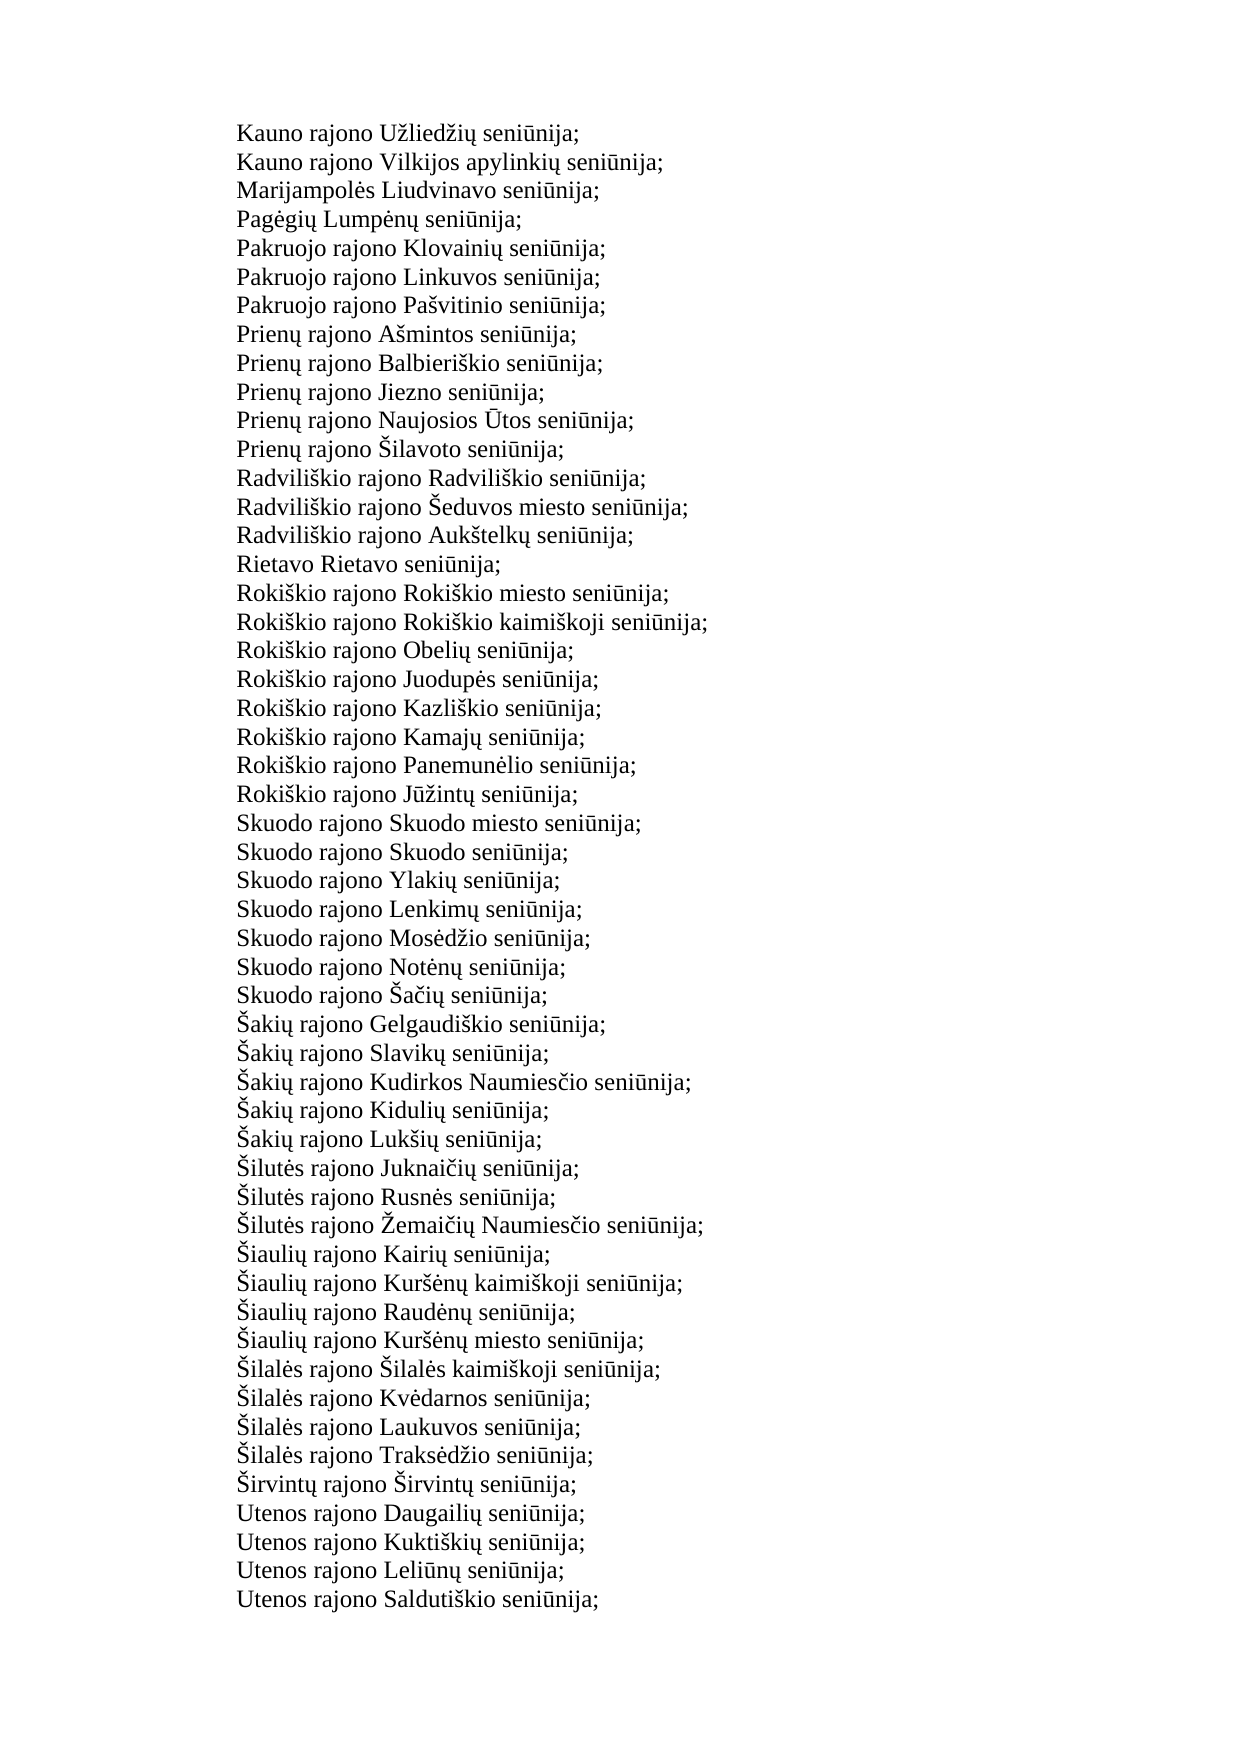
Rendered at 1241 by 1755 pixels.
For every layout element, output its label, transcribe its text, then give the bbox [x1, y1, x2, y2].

text Šilutės rajono Rusnės seniūnija; [177, 1182, 1122, 1211]
text Rokiškio rajono Rokiškio miesto seniūnija; [177, 578, 1122, 607]
text Pakruojo rajono Pašvitinio seniūnija; [177, 291, 1122, 319]
text Prienų rajono Naujosios Ūtos seniūnija; [177, 406, 1122, 434]
text Rietavo Rietavo seniūnija; [177, 549, 1122, 578]
text Skuodo rajono Mosėdžio seniūnija; [177, 923, 1122, 952]
text Pakruojo rajono Linkuvos seniūnija; [177, 262, 1122, 291]
text Radviliškio rajono Šeduvos miesto seniūnija; [177, 492, 1122, 521]
text Pagėgių Lumpėnų seniūnija; [177, 204, 1122, 233]
text Marijampolės Liudvinavo seniūnija; [177, 176, 1122, 204]
text Skuodo rajono Lenkimų seniūnija; [177, 894, 1122, 923]
text Šakių rajono Kudirkos Naumiesčio seniūnija; [177, 1067, 1122, 1096]
text Rokiškio rajono Obelių seniūnija; [177, 636, 1122, 664]
text Rokiškio rajono Jūžintų seniūnija; [177, 779, 1122, 808]
text Rokiškio rajono Kazliškio seniūnija; [177, 693, 1122, 722]
text Kauno rajono Užliedžių seniūnija; [177, 118, 1122, 147]
text Skuodo rajono Notėnų seniūnija; [177, 952, 1122, 981]
text Prienų rajono Ašmintos seniūnija; [177, 319, 1122, 348]
text Šilalės rajono Šilalės kaimiškoji seniūnija; [177, 1354, 1122, 1383]
text Prienų rajono Balbieriškio seniūnija; [177, 348, 1122, 377]
text Šiaulių rajono Kuršėnų kaimiškoji seniūnija; [177, 1268, 1122, 1297]
text Rokiškio rajono Kamajų seniūnija; [177, 722, 1122, 751]
text Šiaulių rajono Kuršėnų miesto seniūnija; [177, 1326, 1122, 1354]
text Skuodo rajono Skuodo miesto seniūnija; [177, 808, 1122, 837]
text Šilutės rajono Žemaičių Naumiesčio seniūnija; [177, 1211, 1122, 1239]
text Skuodo rajono Šačių seniūnija; [177, 981, 1122, 1009]
text Šakių rajono Kidulių seniūnija; [177, 1096, 1122, 1124]
text Radviliškio rajono Radviliškio seniūnija; [177, 463, 1122, 492]
text Šakių rajono Slavikų seniūnija; [177, 1038, 1122, 1067]
text Skuodo rajono Ylakių seniūnija; [177, 866, 1122, 894]
text Prienų rajono Jiezno seniūnija; [177, 377, 1122, 406]
text Šilalės rajono Laukuvos seniūnija; [177, 1412, 1122, 1441]
text Šakių rajono Lukšių seniūnija; [177, 1124, 1122, 1153]
text Utenos rajono Saldutiškio seniūnija; [177, 1584, 1122, 1613]
text Pakruojo rajono Klovainių seniūnija; [177, 233, 1122, 262]
text Utenos rajono Kuktiškių seniūnija; [177, 1527, 1122, 1556]
text Skuodo rajono Skuodo seniūnija; [177, 837, 1122, 866]
text Rokiškio rajono Juodupės seniūnija; [177, 664, 1122, 693]
text Utenos rajono Leliūnų seniūnija; [177, 1556, 1122, 1584]
text Šilutės rajono Juknaičių seniūnija; [177, 1153, 1122, 1182]
text Šiaulių rajono Raudėnų seniūnija; [177, 1297, 1122, 1326]
text Rokiškio rajono Panemunėlio seniūnija; [177, 751, 1122, 779]
text Šilalės rajono Traksėdžio seniūnija; [177, 1441, 1122, 1469]
text Šiaulių rajono Kairių seniūnija; [177, 1239, 1122, 1268]
text Širvintų rajono Širvintų seniūnija; [177, 1469, 1122, 1498]
text Kauno rajono Vilkijos apylinkių seniūnija; [177, 147, 1122, 176]
text Šilalės rajono Kvėdarnos seniūnija; [177, 1383, 1122, 1412]
text Šakių rajono Gelgaudiškio seniūnija; [177, 1009, 1122, 1038]
text Radviliškio rajono Aukštelkų seniūnija; [177, 521, 1122, 549]
text Prienų rajono Šilavoto seniūnija; [177, 434, 1122, 463]
text Utenos rajono Daugailių seniūnija; [177, 1498, 1122, 1527]
text Rokiškio rajono Rokiškio kaimiškoji seniūnija; [177, 607, 1122, 636]
